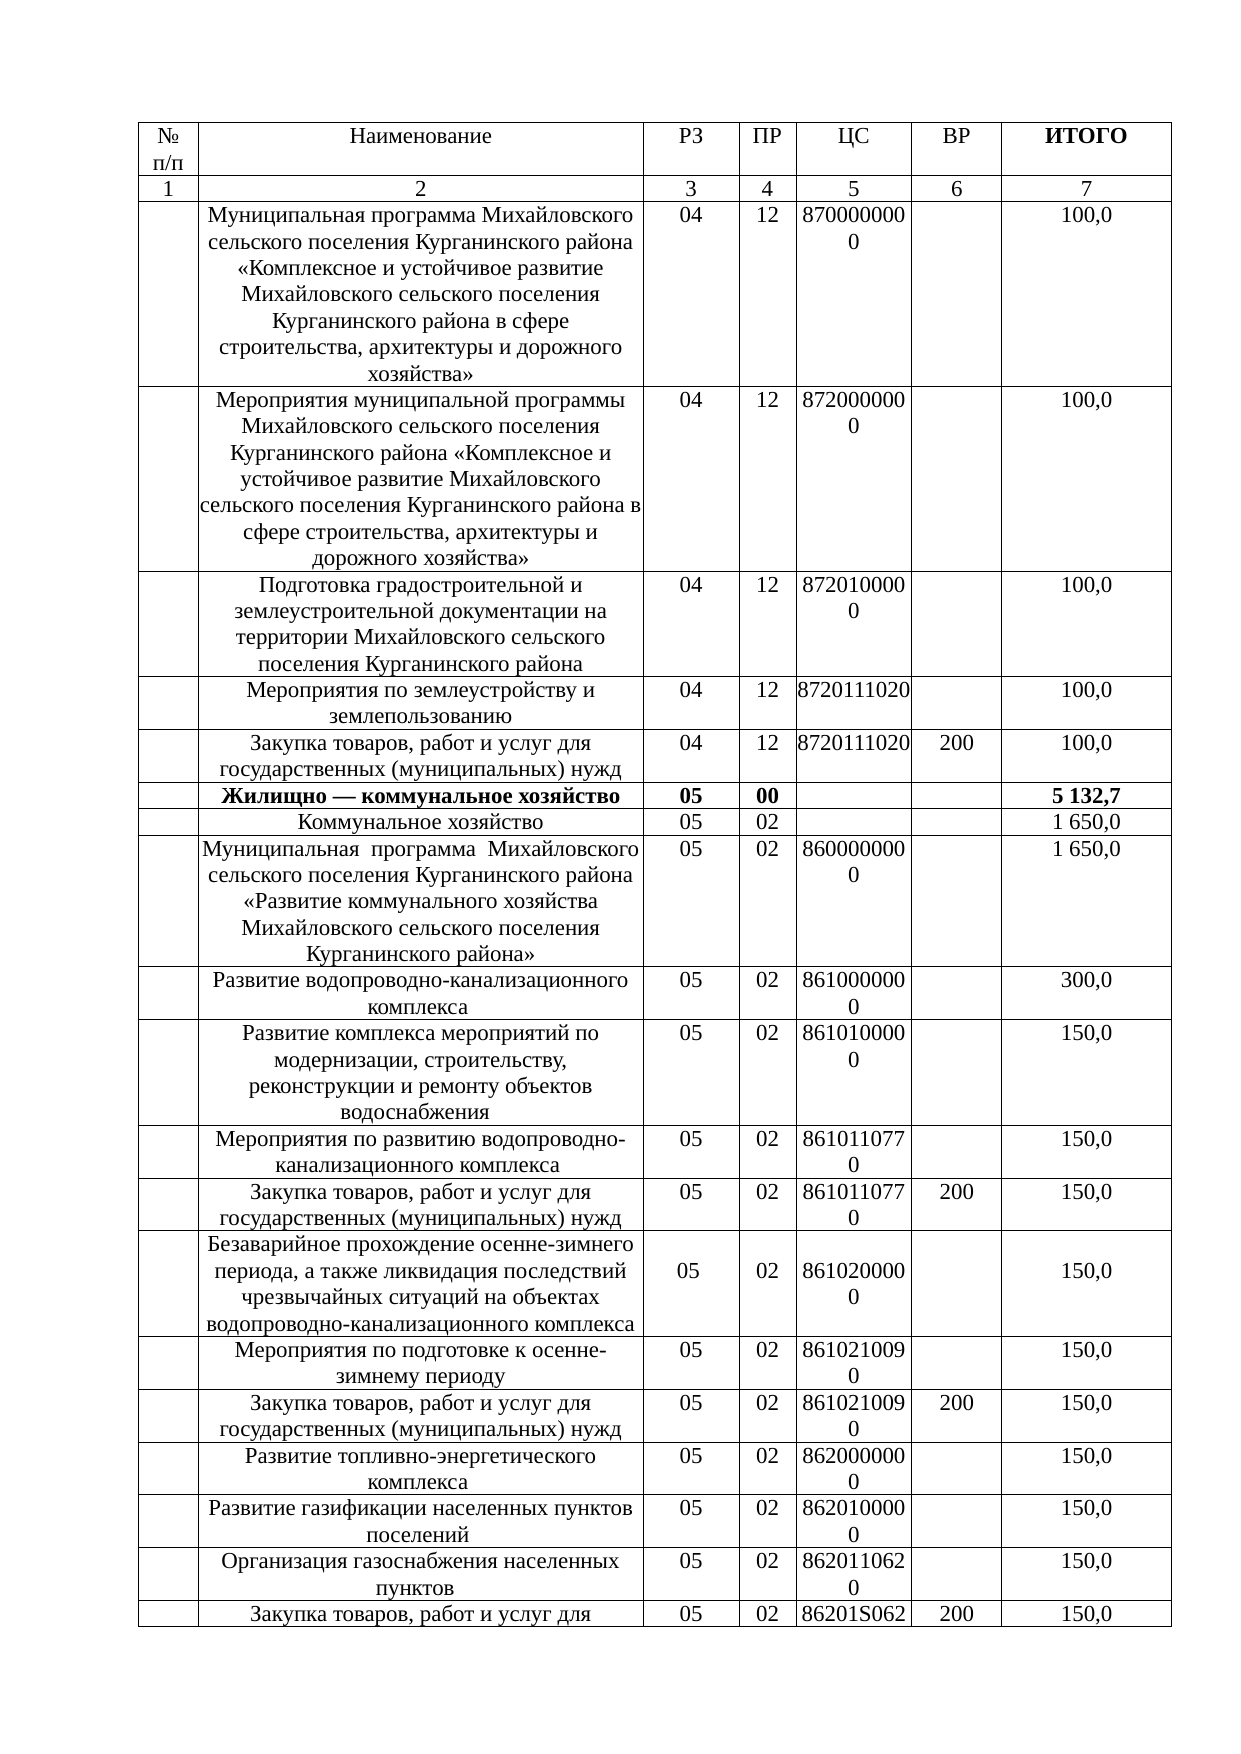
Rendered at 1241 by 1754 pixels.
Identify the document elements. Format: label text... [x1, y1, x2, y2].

table_cell 1 650,0 [1002, 809, 1171, 834]
table_cell 8720111020 [797, 730, 911, 782]
table_cell 150,0 [1002, 1179, 1171, 1230]
table_cell 05 [644, 809, 739, 834]
table_cell 05 [644, 1548, 739, 1600]
table_cell 02 [740, 1020, 796, 1125]
table_cell 150,0 [1002, 1495, 1171, 1547]
table_cell 150,0 [1002, 1337, 1171, 1389]
table_cell [139, 1443, 198, 1494]
table_cell [139, 572, 198, 676]
table_cell Развитие комплекса мероприятий по модернизации, строительству, реконструкции и ремонту объектов водоснабжения [199, 1020, 643, 1125]
table_cell Жилищно — коммунальное хозяйство [199, 783, 643, 808]
table_cell [912, 783, 1001, 808]
table_cell 02 [740, 1231, 796, 1336]
table_header Наименование [199, 123, 643, 175]
table_cell 12 [740, 677, 796, 729]
table_cell 4 [740, 176, 796, 201]
table_cell 05 [644, 1601, 739, 1626]
table_cell Коммунальное хозяйство [199, 809, 643, 834]
table_cell 8610110770 [797, 1126, 911, 1178]
table_cell [912, 809, 1001, 834]
table_cell 02 [740, 1548, 796, 1600]
table_cell Мероприятия по подготовке к осенне-зимнему периоду [199, 1337, 643, 1389]
table_cell 05 [644, 967, 739, 1019]
table_cell 150,0 [1002, 1020, 1171, 1125]
table_cell 04 [644, 730, 739, 782]
table_cell 02 [740, 1443, 796, 1494]
table_cell [139, 1231, 198, 1336]
table_header ВР [912, 123, 1001, 175]
table_cell 7 [1002, 176, 1171, 201]
table_cell 8610210090 [797, 1390, 911, 1442]
table_cell [139, 677, 198, 729]
table_cell 8610000000 [797, 967, 911, 1019]
table_cell 150,0 [1002, 1231, 1171, 1336]
table_cell Развитие топливно-энергетического комплекса [199, 1443, 643, 1494]
table_cell 150,0 [1002, 1548, 1171, 1600]
table_cell 02 [740, 1337, 796, 1389]
table_cell 05 [644, 1020, 739, 1125]
table_cell 04 [644, 387, 739, 571]
table_cell Мероприятия муниципальной программы Михайловского сельского поселения Курганинского района «Комплексное и устойчивое развитие Михайловского сельского поселения Курганинского района в сфере строительства, архитектуры и дорожного хозяйства» [199, 387, 643, 571]
table_cell 02 [740, 967, 796, 1019]
table_cell 8610100000 [797, 1020, 911, 1125]
table_cell [139, 730, 198, 782]
table_cell Мероприятия по землеустройству и землепользованию [199, 677, 643, 729]
table_cell 5 [797, 176, 911, 201]
table_cell 150,0 [1002, 1126, 1171, 1178]
table_cell 05 [644, 1495, 739, 1547]
table_cell 8610200000 [797, 1231, 911, 1336]
table_cell 2 [199, 176, 643, 201]
table_header ПР [740, 123, 796, 175]
table_cell 05 [644, 1337, 739, 1389]
table_cell 05 [644, 1126, 739, 1178]
table_cell [139, 967, 198, 1019]
table_cell 8720111020 [797, 677, 911, 729]
table_cell 04 [644, 572, 739, 676]
table_cell 05 [644, 1443, 739, 1494]
table_cell Развитие водопроводно-канализационного комплекса [199, 967, 643, 1019]
table_cell [912, 1443, 1001, 1494]
table_cell 100,0 [1002, 677, 1171, 729]
table_cell [139, 387, 198, 571]
table_cell 300,0 [1002, 967, 1171, 1019]
table_cell Закупка товаров, работ и услуг для государственных (муниципальных) нужд [199, 1390, 643, 1442]
table_cell 200 [912, 1179, 1001, 1230]
table_cell [139, 1548, 198, 1600]
table_cell [912, 1337, 1001, 1389]
table_cell 05 [644, 1390, 739, 1442]
table_cell 12 [740, 202, 796, 386]
table_cell 8720100000 [797, 572, 911, 676]
table_cell 02 [740, 1601, 796, 1626]
table_cell Безаварийное прохождение осенне-зимнего периода, а также ликвидация последствий чрезвычайных ситуаций на объектах водопроводно-канализационного комплекса [199, 1231, 643, 1336]
table_cell 8610110770 [797, 1179, 911, 1230]
table_header РЗ [644, 123, 739, 175]
table_cell 8620110620 [797, 1548, 911, 1600]
table_cell 02 [740, 1390, 796, 1442]
table_cell 12 [740, 730, 796, 782]
table_cell 8620000000 [797, 1443, 911, 1494]
table_cell [912, 1126, 1001, 1178]
table_cell 200 [912, 730, 1001, 782]
table_cell 00 [740, 783, 796, 808]
table_cell 8620100000 [797, 1495, 911, 1547]
table_cell Мероприятия по развитию водопроводно-канализационного комплекса [199, 1126, 643, 1178]
table_cell 8610210090 [797, 1337, 911, 1389]
table_cell [797, 783, 911, 808]
table_cell [912, 836, 1001, 966]
table_header ЦС [797, 123, 911, 175]
table_cell 8720000000 [797, 387, 911, 571]
table_cell [912, 677, 1001, 729]
table_cell [912, 1495, 1001, 1547]
table_cell Муниципальная программа Михайловского сельского поселения Курганинского района «Комплексное и устойчивое развитие Михайловского сельского поселения Курганинского района в сфере строительства, архитектуры и дорожного хозяйства» [199, 202, 643, 386]
table_cell 02 [740, 1126, 796, 1178]
table_cell [139, 1179, 198, 1230]
table_cell Организация газоснабжения населенных пунктов [199, 1548, 643, 1600]
table_cell [139, 836, 198, 966]
table_cell 04 [644, 677, 739, 729]
table_cell [139, 1601, 198, 1626]
table_cell Подготовка градостроительной и землеустроительной документации на территории Михайловского сельского поселения Курганинского района [199, 572, 643, 676]
table_cell Развитие газификации населенных пунктов поселений [199, 1495, 643, 1547]
table_cell [912, 1548, 1001, 1600]
table_cell [139, 1390, 198, 1442]
table_cell [139, 1126, 198, 1178]
table_cell 200 [912, 1601, 1001, 1626]
table_cell [139, 1337, 198, 1389]
table_header ИТОГО [1002, 123, 1171, 175]
table_cell 1 [139, 176, 198, 201]
table_cell [139, 783, 198, 808]
table_cell 200 [912, 1390, 1001, 1442]
table_cell [139, 1020, 198, 1125]
table_cell 1 650,0 [1002, 836, 1171, 966]
table_header № п/п [139, 123, 198, 175]
table_cell 100,0 [1002, 730, 1171, 782]
table_cell 02 [740, 1179, 796, 1230]
table_cell [912, 572, 1001, 676]
table_cell [139, 202, 198, 386]
table_cell 8600000000 [797, 836, 911, 966]
table_cell 3 [644, 176, 739, 201]
table_cell 150,0 [1002, 1390, 1171, 1442]
table_cell 02 [740, 836, 796, 966]
table_cell [912, 967, 1001, 1019]
table_cell 150,0 [1002, 1443, 1171, 1494]
table_cell [139, 1495, 198, 1547]
table_cell 05 [644, 1231, 739, 1336]
table_cell 02 [740, 1495, 796, 1547]
table_cell [912, 387, 1001, 571]
table_cell 12 [740, 387, 796, 571]
table_cell 5 132,7 [1002, 783, 1171, 808]
table_cell 02 [740, 809, 796, 834]
table_cell 100,0 [1002, 572, 1171, 676]
table_cell Муниципальная программа Михайловского сельского поселения Курганинского района «Развитие коммунального хозяйства Михайловского сельского поселения Курганинского района» [199, 836, 643, 966]
table_cell [797, 809, 911, 834]
table_cell 86201S062 [797, 1601, 911, 1626]
table_cell Закупка товаров, работ и услуг для [199, 1601, 643, 1626]
table_cell 150,0 [1002, 1601, 1171, 1626]
table_cell 100,0 [1002, 387, 1171, 571]
table_cell 6 [912, 176, 1001, 201]
table_cell 8700000000 [797, 202, 911, 386]
table_cell 100,0 [1002, 202, 1171, 386]
table_cell Закупка товаров, работ и услуг для государственных (муниципальных) нужд [199, 730, 643, 782]
table_cell 05 [644, 836, 739, 966]
table_cell 05 [644, 1179, 739, 1230]
table_cell [139, 809, 198, 834]
table_cell [912, 202, 1001, 386]
table_cell 12 [740, 572, 796, 676]
table_cell Закупка товаров, работ и услуг для государственных (муниципальных) нужд [199, 1179, 643, 1230]
table_cell [912, 1231, 1001, 1336]
table_cell 04 [644, 202, 739, 386]
table_cell 05 [644, 783, 739, 808]
table_cell [912, 1020, 1001, 1125]
